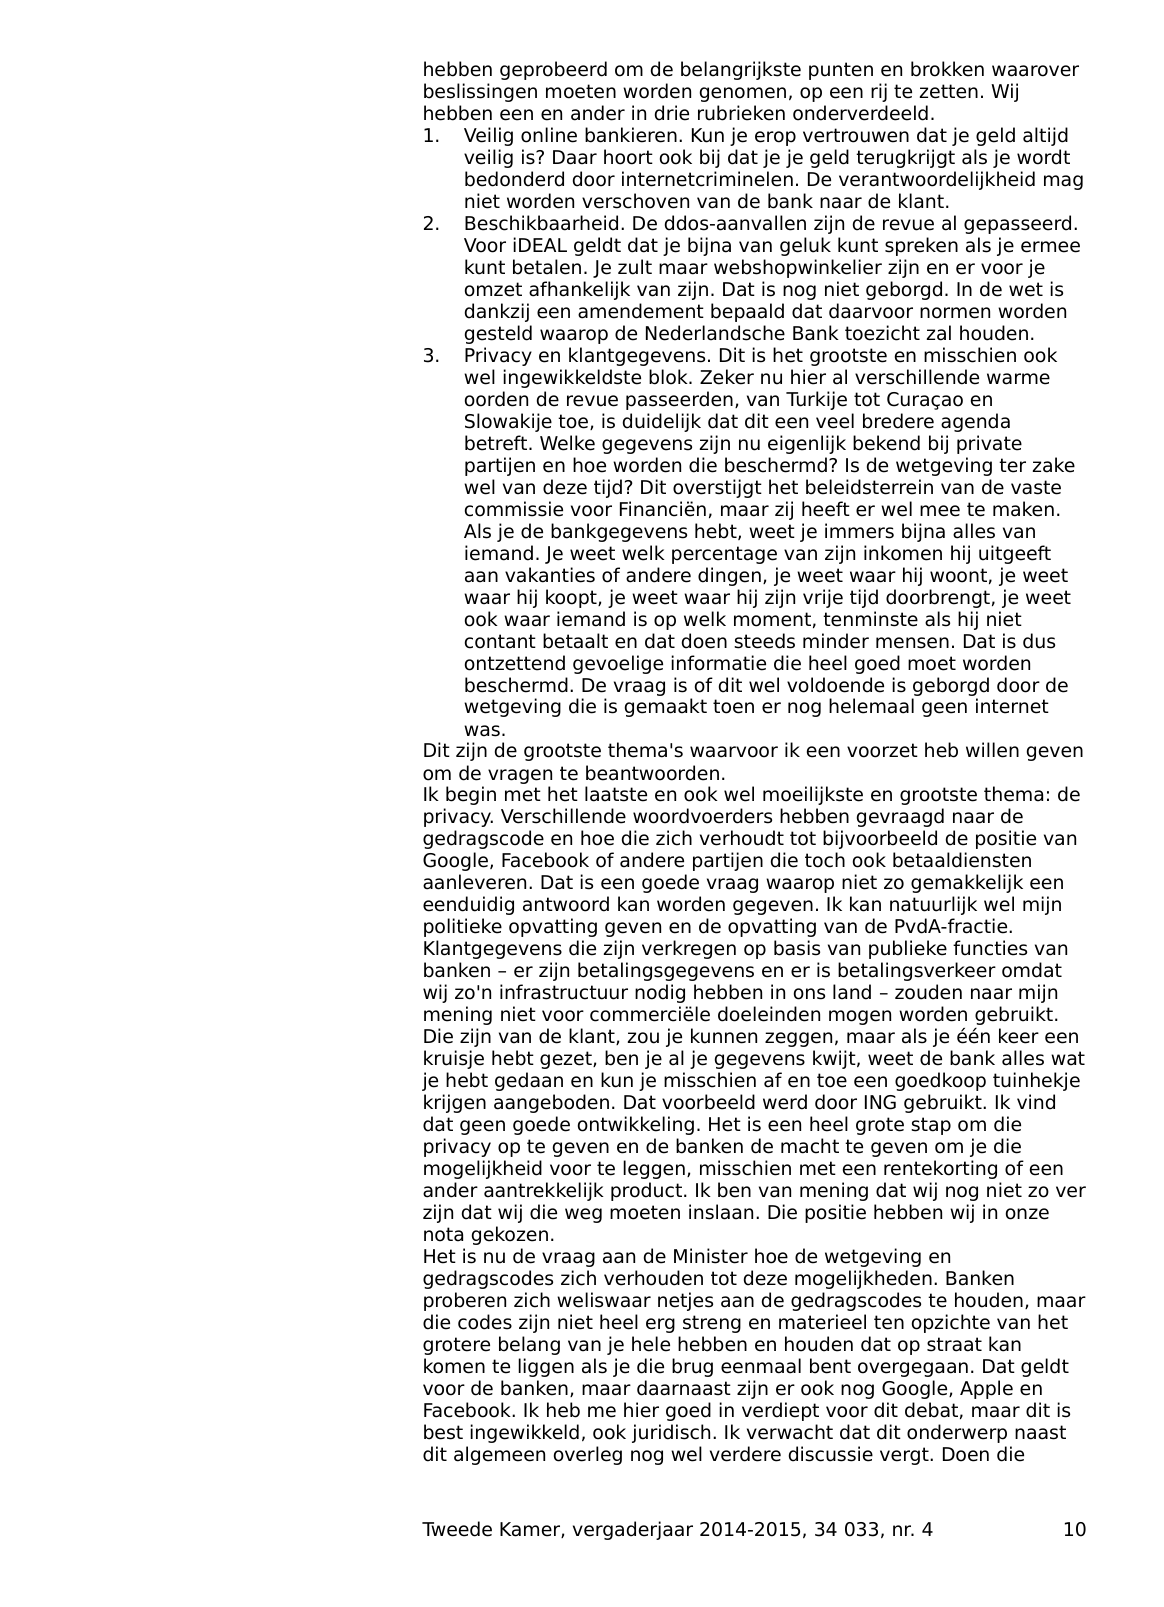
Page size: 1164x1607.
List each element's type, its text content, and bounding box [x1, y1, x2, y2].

text Dit zijn de grootste thema's waarvoor ik een voorzet heb willen geven om de vragen te beantwoorden. [422, 740, 1087, 784]
text 2. Beschikbaarheid. De ddos-aanvallen zijn de revue al gepasseerd. Voor iDEAL geldt dat je bijna van geluk kunt spreken als je ermee kunt betalen. Je zult maar webshopwinkelier zijn en er voor je omzet afhankelijk van zijn. Dat is nog niet geborgd. In de wet is dankzij een amendement bepaald dat daarvoor normen worden gesteld waarop de Nederlandsche Bank toezicht zal houden. [422, 213, 1087, 345]
text 1. Veilig online bankieren. Kun je erop vertrouwen dat je geld altijd veilig is? Daar hoort ook bij dat je je geld terugkrijgt als je wordt bedonderd door internetcriminelen. De verantwoordelijkheid mag niet worden verschoven van de bank naar de klant. [422, 125, 1087, 213]
text hebben geprobeerd om de belangrijkste punten en brokken waarover beslissingen moeten worden genomen, op een rij te zetten. Wij hebben een en ander in drie rubrieken onderverdeeld. [422, 59, 1087, 125]
text 3. Privacy en klantgegevens. Dit is het grootste en misschien ook wel ingewikkeldste blok. Zeker nu hier al verschillende warme oorden de revue passeerden, van Turkije tot Curaçao en Slowakije toe, is duidelijk dat dit een veel bredere agenda betreft. Welke gegevens zijn nu eigenlijk bekend bij private partijen en hoe worden die beschermd? Is de wetgeving ter zake wel van deze tijd? Dit overstijgt het beleidsterrein van de vaste commissie voor Financiën, maar zij heeft er wel mee te maken. Als je de bankgegevens hebt, weet je immers bijna alles van iemand. Je weet welk percentage van zijn inkomen hij uitgeeft aan vakanties of andere dingen, je weet waar hij woont, je weet waar hij koopt, je weet waar hij zijn vrije tijd doorbrengt, je weet ook waar iemand is op welk moment, tenminste als hij niet contant betaalt en dat doen steeds minder mensen. Dat is dus ontzettend gevoelige informatie die heel goed moet worden beschermd. De vraag is of dit wel voldoende is geborgd door de wetgeving die is gemaakt toen er nog helemaal geen internet was. [422, 345, 1087, 740]
text Het is nu de vraag aan de Minister hoe de wetgeving en gedragscodes zich verhouden tot deze mogelijkheden. Banken proberen zich weliswaar netjes aan de gedragscodes te houden, maar die codes zijn niet heel erg streng en materieel ten opzichte van het grotere belang van je hele hebben en houden dat op straat kan komen te liggen als je die brug eenmaal bent overgegaan. Dat geldt voor de banken, maar daarnaast zijn er ook nog Google, Apple en Facebook. Ik heb me hier goed in verdiept voor dit debat, maar dit is best ingewikkeld, ook juridisch. Ik verwacht dat dit onderwerp naast dit algemeen overleg nog wel verdere discussie vergt. Doen die [422, 1246, 1087, 1466]
text Ik begin met het laatste en ook wel moeilijkste en grootste thema: de privacy. Verschillende woordvoerders hebben gevraagd naar de gedragscode en hoe die zich verhoudt tot bijvoorbeeld de positie van Google, Facebook of andere partijen die toch ook betaaldiensten aanleveren. Dat is een goede vraag waarop niet zo gemakkelijk een eenduidig antwoord kan worden gegeven. Ik kan natuurlijk wel mijn politieke opvatting geven en de opvatting van de PvdA-fractie. Klantgegevens die zijn verkregen op basis van publieke functies van banken – er zijn betalingsgegevens en er is betalingsverkeer omdat wij zo'n infrastructuur nodig hebben in ons land – zouden naar mijn mening niet voor commerciële doeleinden mogen worden gebruikt. Die zijn van de klant, zou je kunnen zeggen, maar als je één keer een kruisje hebt gezet, ben je al je gegevens kwijt, weet de bank alles wat je hebt gedaan en kun je misschien af en toe een goedkoop tuinhekje krijgen aangeboden. Dat voorbeeld werd door ING gebruikt. Ik vind dat geen goede ontwikkeling. Het is een heel grote stap om die privacy op te geven en de banken de macht te geven om je die mogelijkheid voor te leggen, misschien met een rentekorting of een ander aantrekkelijk product. Ik ben van mening dat wij nog niet zo ver zijn dat wij die weg moeten inslaan. Die positie hebben wij in onze nota gekozen. [422, 784, 1087, 1246]
